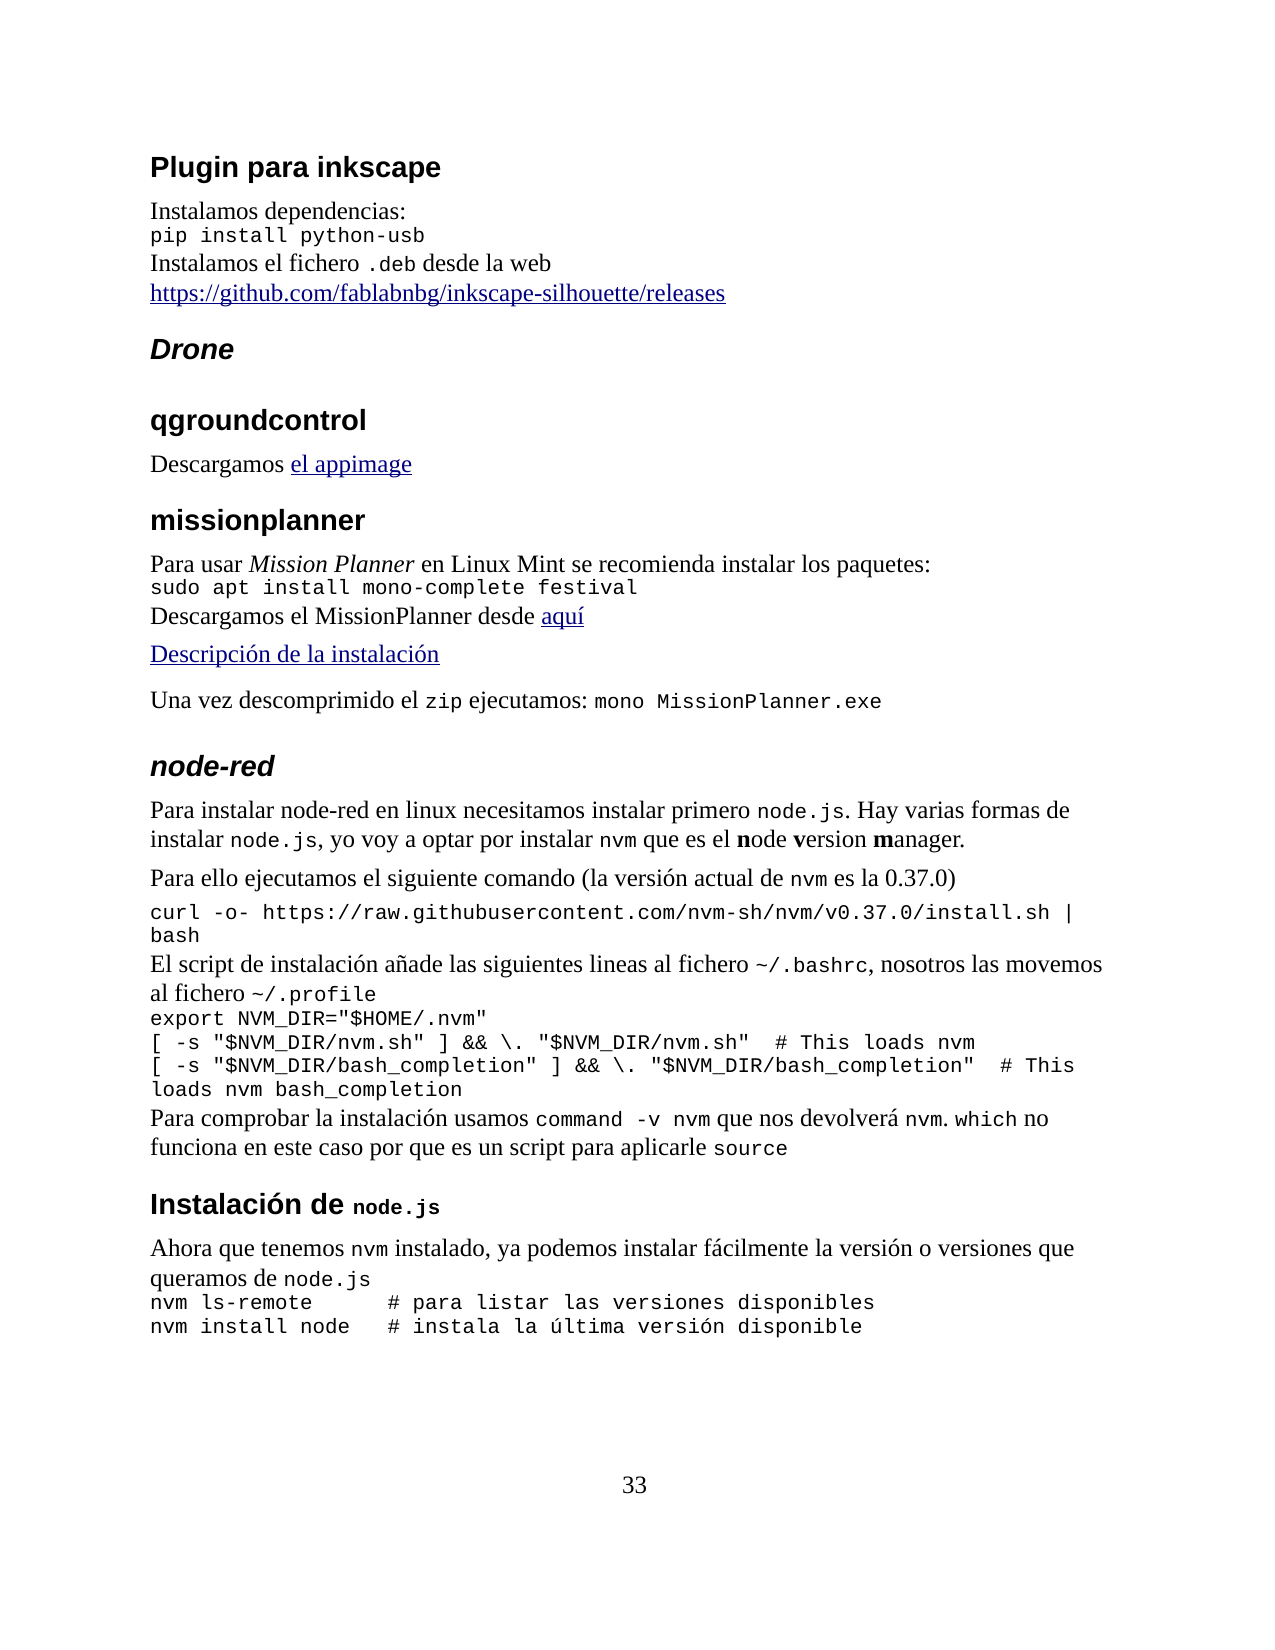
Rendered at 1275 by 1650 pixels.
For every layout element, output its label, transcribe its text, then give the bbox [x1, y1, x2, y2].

text Para comprobar la instalación usamos command -v nvm que nos devolverá nvm. which no funciona en este caso por que es un script para aplicarle source [150, 1103, 1125, 1162]
text nvm ls-remote # para listar las versiones disponibles [150, 1292, 1125, 1316]
text pip install python-usb [150, 225, 1125, 248]
text [ -s "$NVM_DIR/bash_completion" ] && \. "$NVM_DIR/bash_completion" # This loads nvm bash_completion [150, 1055, 1125, 1103]
text Para ello ejecutamos el siguiente comando (la versión actual de nvm es la 0.37.0) [150, 863, 1125, 893]
text Descripción de la instalación [150, 639, 1125, 667]
text El script de instalación añade las siguientes lineas al fichero ~/.bashrc, nosotros las movemos al fichero ~/.profile [150, 949, 1125, 1008]
subtitle node-red [150, 749, 1125, 782]
text Una vez descomprimido el zip ejecutamos: mono MissionPlanner.exe [150, 685, 1125, 715]
subtitle qgroundcontrol [150, 403, 1125, 436]
text Descargamos el appimage [150, 449, 1125, 478]
subtitle Drone [150, 332, 1125, 365]
text Para usar Mission Planner en Linux Mint se recomienda instalar los paquetes: [150, 549, 1125, 577]
subtitle Instalación de node.js [150, 1187, 1125, 1221]
text nvm install node # instala la última versión disponible [150, 1316, 1125, 1339]
text sudo apt install mono-complete festival [150, 577, 1125, 601]
text curl -o- https://raw.githubusercontent.com/nvm-sh/nvm/v0.37.0/install.sh | bash [150, 902, 1125, 949]
text Instalamos dependencias: [150, 196, 1125, 225]
text [ -s "$NVM_DIR/nvm.sh" ] && \. "$NVM_DIR/nvm.sh" # This loads nvm [150, 1032, 1125, 1055]
subtitle missionplanner [150, 503, 1125, 536]
text Ahora que tenemos nvm instalado, ya podemos instalar fácilmente la versión o versiones que queramos de node.js [150, 1233, 1125, 1292]
text Descargamos el MissionPlanner desde aquí [150, 601, 1125, 630]
subtitle Plugin para inkscape [150, 150, 1125, 183]
text Instalamos el fichero .deb desde la web https://github.com/fablabnbg/inkscape-silhouette/releases [150, 248, 1125, 307]
text export NVM_DIR="$HOME/.nvm" [150, 1008, 1125, 1032]
text Para instalar node-red en linux necesitamos instalar primero node.js. Hay varias formas de instalar node.js, yo voy a optar por instalar nvm que es el node version manager. [150, 795, 1125, 854]
